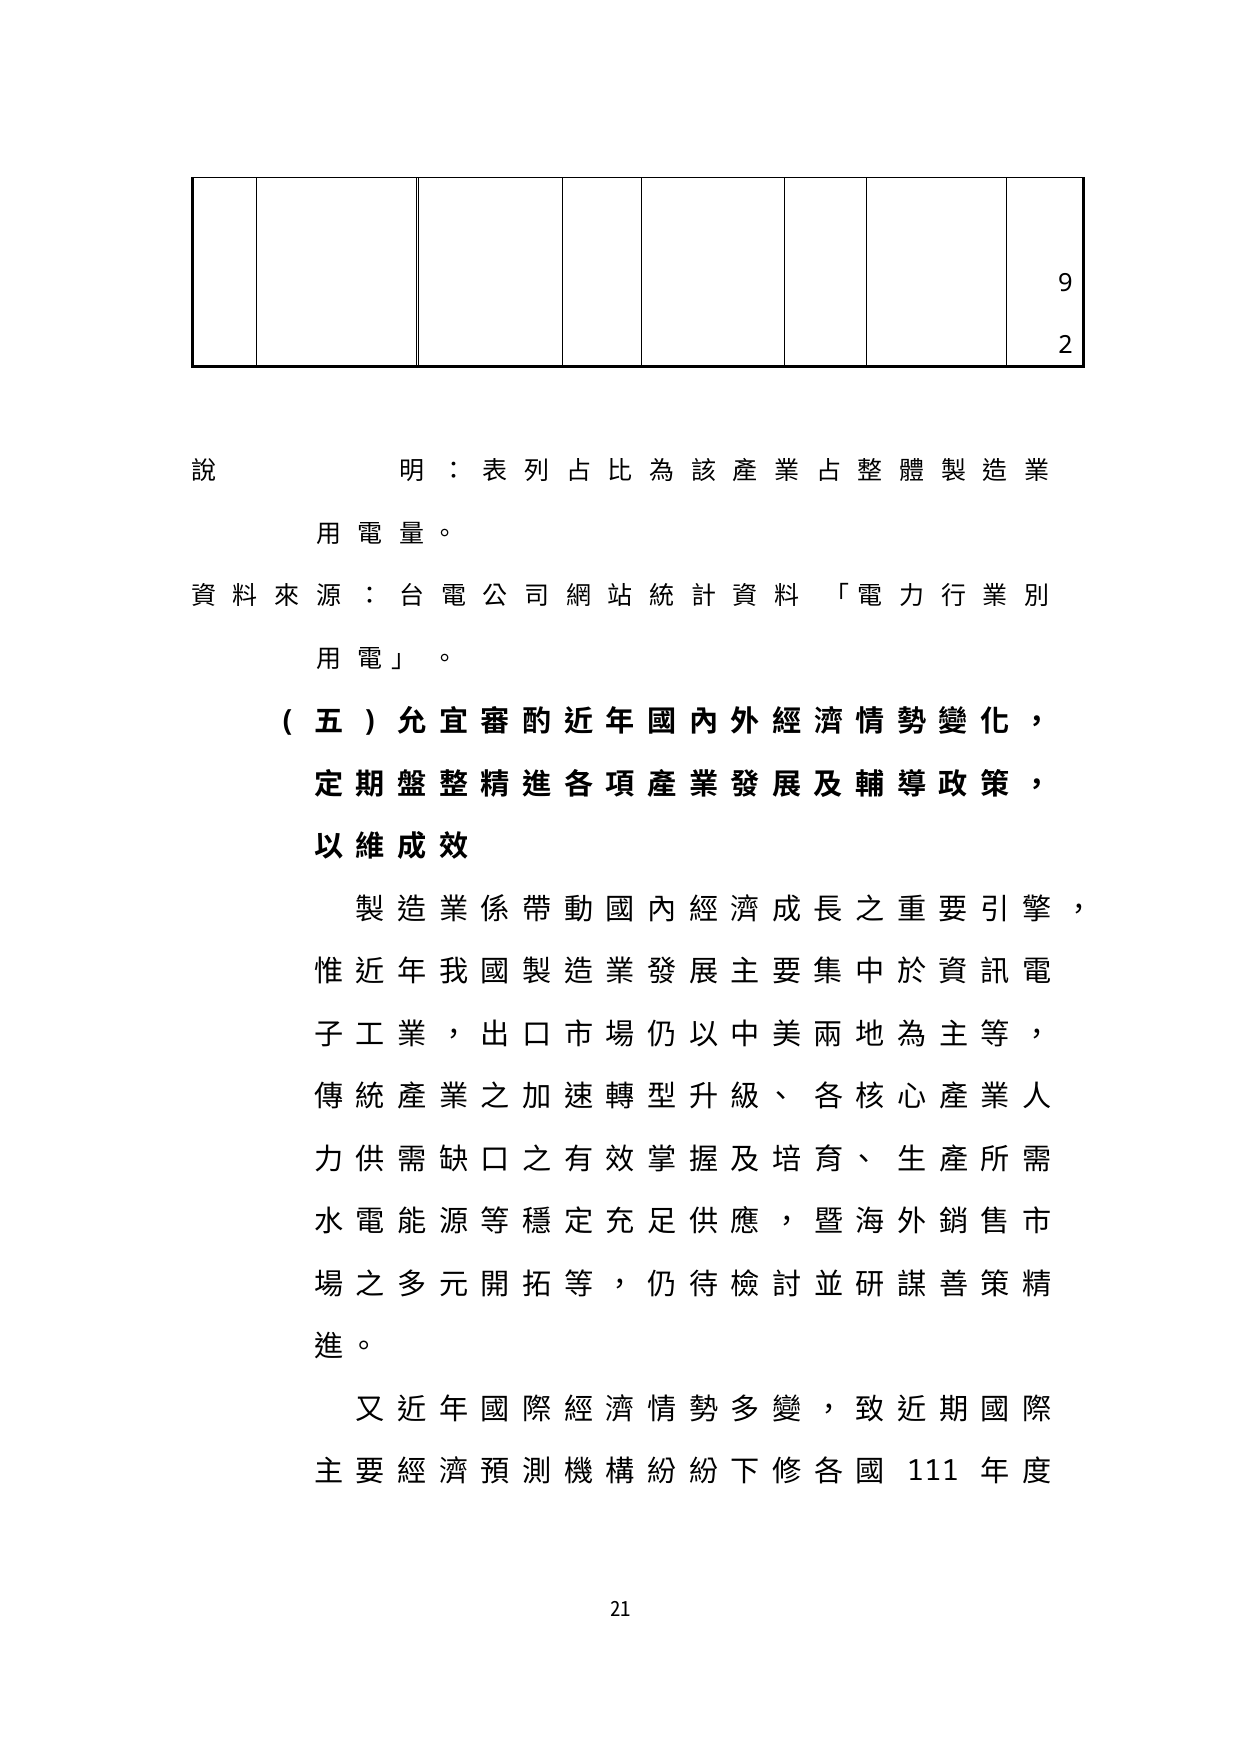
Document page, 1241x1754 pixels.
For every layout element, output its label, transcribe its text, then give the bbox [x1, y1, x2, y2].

text 又近年國際經濟情勢多變，致近期國際主要經濟預測機構紛紛下修各國111年度經濟成長率，全球恐面臨停滯性通膨風險等；工研院111年6月所發布之2022年臺灣製造業景氣展望預測結果，雖預測我國製造業四大業別均延續正向成長，但亦提出美國升息、俄烏戰爭、中國封控等國際不確定性增加等，我國製造業下行風險上升，並建議國內業者應即早建立碳盤查能力、以數位賦能提升資源利用效率、並藉跨域合作朝高值化與多元化轉型。爰此，允宜審酌近年國內外經濟情勢變化，全面盤整各項重要產業發展或輔導措施之完備性，妥作因應，以維成效。 [271, 1365, 1058, 1490]
table_cell [419, 178, 562, 365]
table_cell [194, 178, 256, 365]
table_cell [785, 178, 866, 365]
table_cell [867, 178, 1006, 365]
table_cell [642, 178, 784, 365]
text 資料來源：台電公司網站統計資料「電力行業別用電」。 [183, 552, 1058, 677]
text (五)允宜審酌近年國內外經濟情勢變化，定期盤整精進各項產業發展及輔導政策，以維成效 [242, 677, 1058, 865]
table_cell [563, 178, 641, 365]
text 說 明：表列占比為該產業占整體製造業用電量。 [183, 427, 1058, 552]
text 製造業係帶動國內經濟成長之重要引擎，惟近年我國製造業發展主要集中於資訊電子工業，出口市場仍以中美兩地為主等，傳統產業之加速轉型升級、各核心產業人力供需缺口之有效掌握及培育、生產所需水電能源等穩定充足供應，暨海外銷售市場之多元開拓等，仍待檢討並研謀善策精進。 [271, 865, 1058, 1365]
table_cell [257, 178, 416, 365]
table_cell 92 [1007, 178, 1082, 365]
